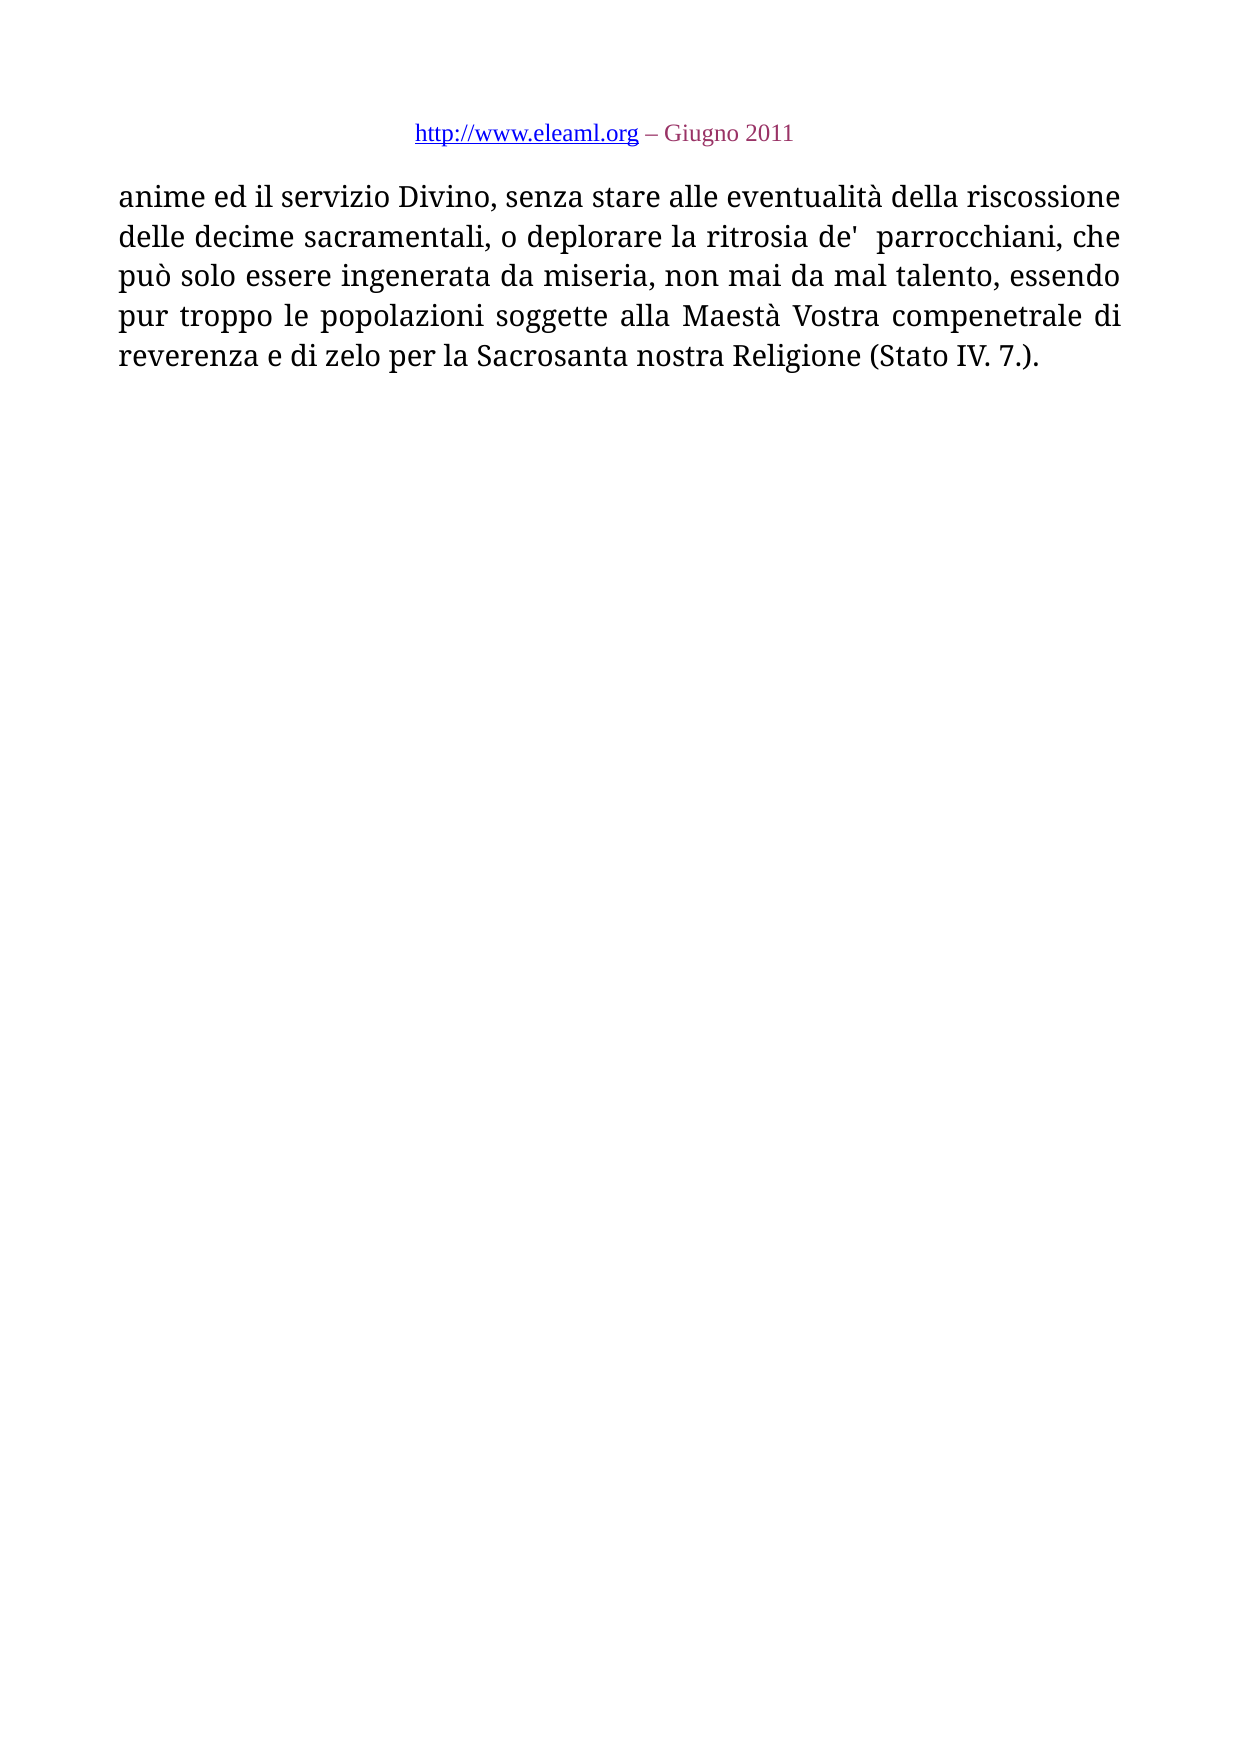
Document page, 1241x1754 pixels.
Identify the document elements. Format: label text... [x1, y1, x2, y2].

text anime ed il servizio Divino, senza stare alle eventualità della riscossione delle decime sacramentali, o deplorare la ritrosia de' parrocchiani, che può solo essere ingenerata da miseria, non mai da mal talento, essendo pur troppo le popolazioni soggette alla Maestà Vostra compenetrale di reverenza e di zelo per la Sacrosanta nostra Religione (Stato IV. 7.). [118, 176, 1122, 375]
